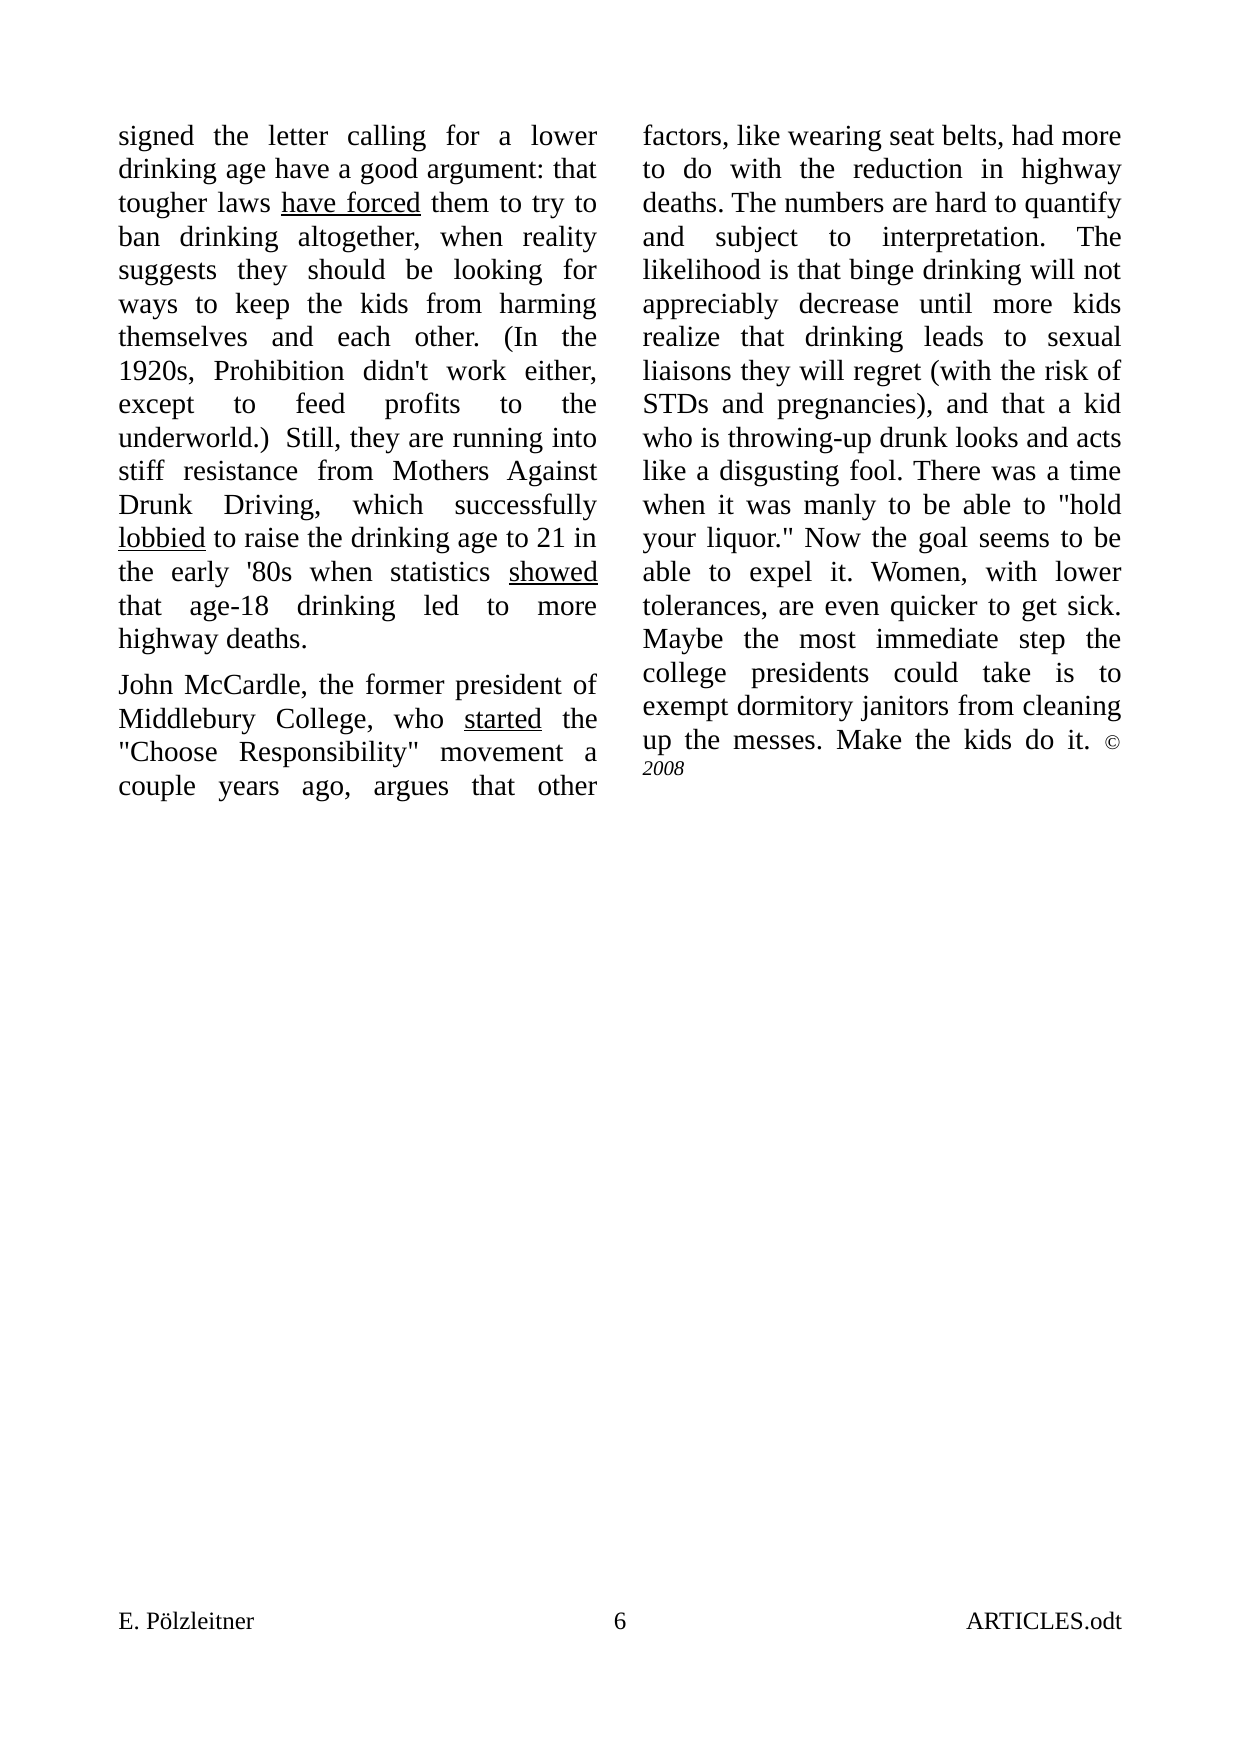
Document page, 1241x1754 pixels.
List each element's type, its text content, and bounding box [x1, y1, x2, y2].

text signed the letter calling for a lower drinking age have a good argument: that tougher laws have forced them to try to ban drinking altogether, when reality suggests they should be looking for ways to keep the kids from harming themselves and each other. (In the 1920s, Prohibition didn't work either, except to feed profits to the underworld.) Still, they are running into stiff resistance from Mothers Against Drunk Driving, which successfully lobbied to raise the drinking age to 21 in the early '80s when statistics showed that age-18 drinking led to more highway deaths. [118, 118, 597, 655]
text John McCardle, the former president of Middlebury College, who started the "Choose Responsibility" movement a couple years ago, argues that other [118, 667, 597, 801]
text factors, like wearing seat belts, had more to do with the reduction in highway deaths. The numbers are hard to quantify and subject to interpretation. The likelihood is that binge drinking will not appreciably decrease until more kids realize that drinking leads to sexual liaisons they will regret (with the risk of STDs and pregnancies), and that a kid who is throwing-up drunk looks and acts like a disgusting fool. There was a time when it was manly to be able to "hold your liquor." Now the goal seems to be able to expel it. Women, with lower tolerances, are even quicker to get sick. Maybe the most immediate step the college presidents could take is to exempt dormitory janitors from cleaning up the messes. Make the kids do it. © 2008 [642, 118, 1122, 779]
